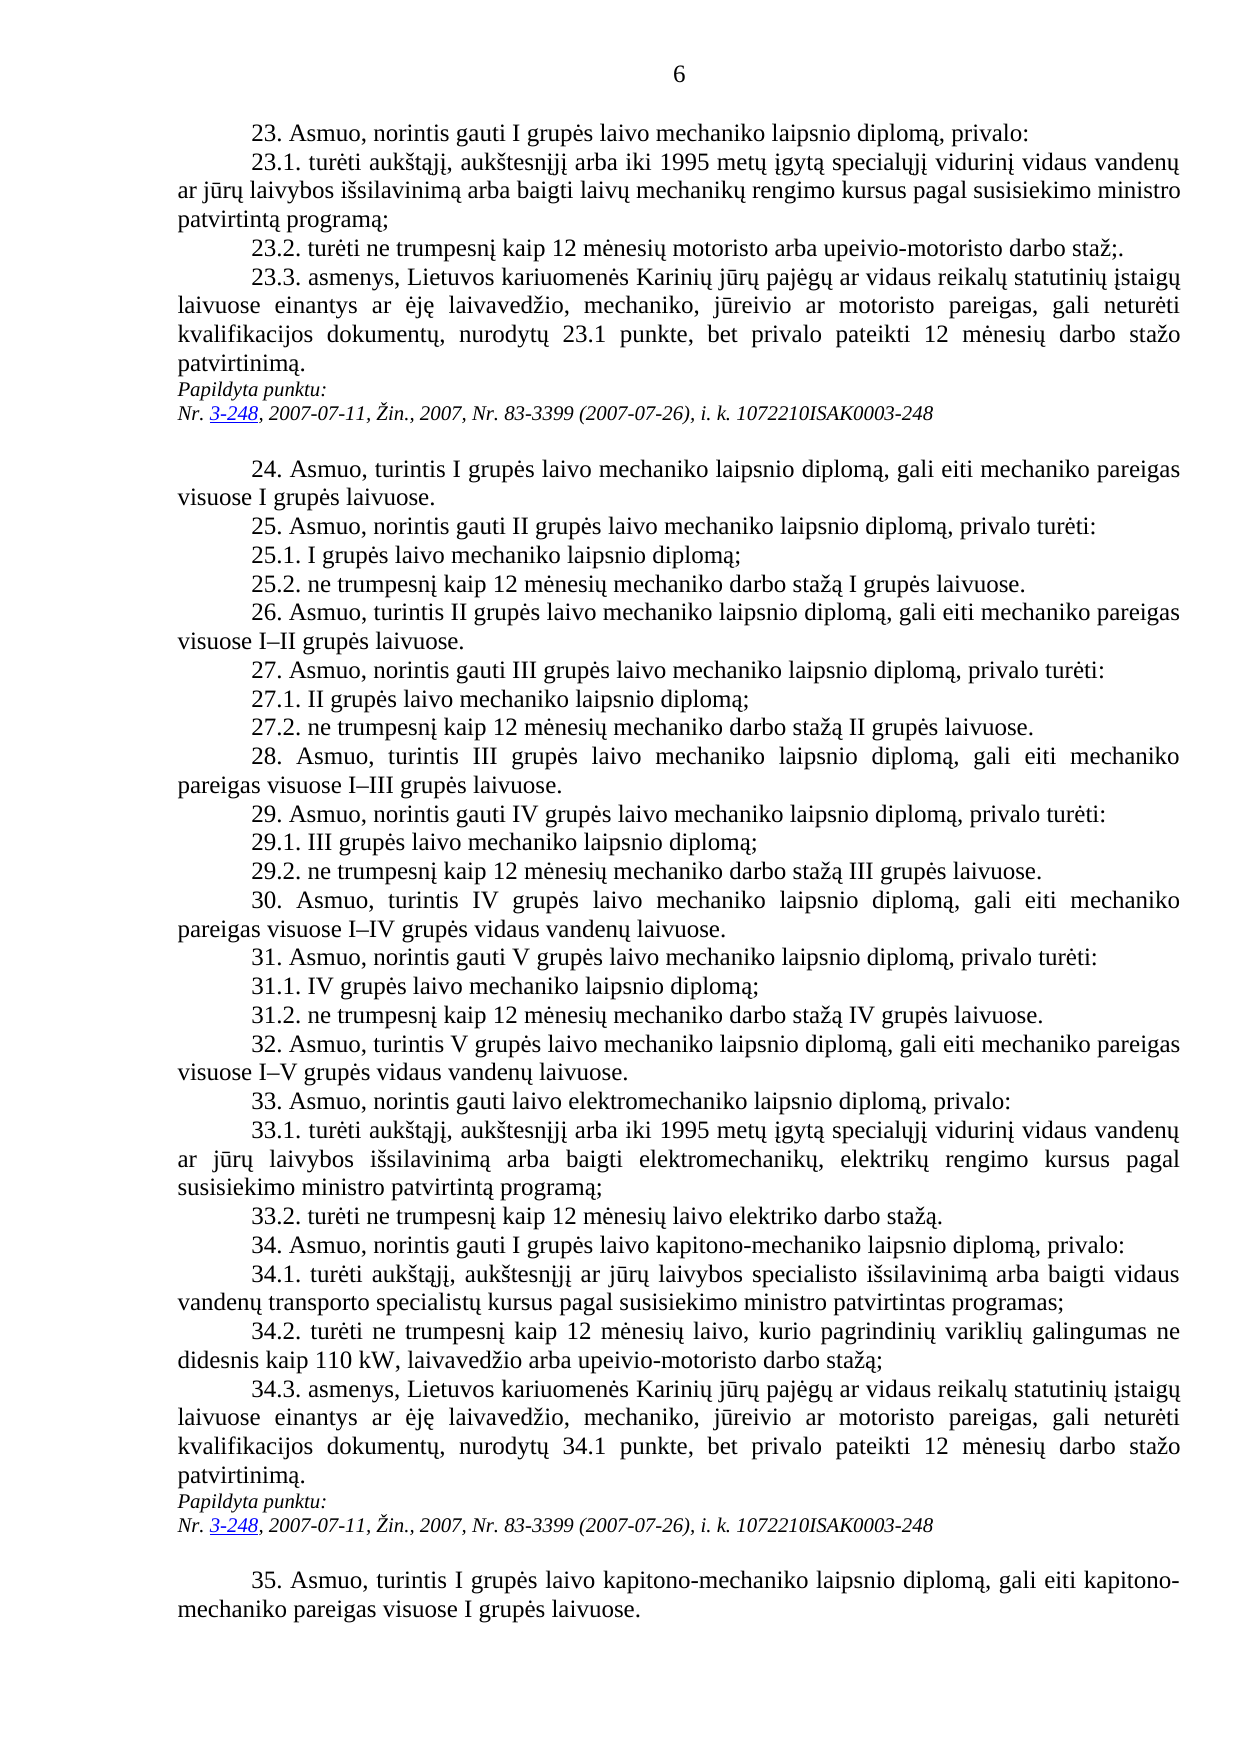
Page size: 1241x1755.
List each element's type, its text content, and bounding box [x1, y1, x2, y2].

text 34.2. turėti ne trumpesnį kaip 12 mėnesių laivo, kurio pagrindinių variklių galingumas ne didesnis kaip 110 kW, laivavedžio arba upeivio-motoristo darbo stažą; [177, 1316, 1181, 1374]
text 27. Asmuo, norintis gauti III grupės laivo mechaniko laipsnio diplomą, privalo turėti: [177, 655, 1181, 684]
text 31.1. IV grupės laivo mechaniko laipsnio diplomą; [177, 971, 1181, 1000]
text 29.2. ne trumpesnį kaip 12 mėnesių mechaniko darbo stažą III grupės laivuose. [177, 856, 1181, 885]
text 33.2. turėti ne trumpesnį kaip 12 mėnesių laivo elektriko darbo stažą. [177, 1201, 1181, 1230]
text 23.2. turėti ne trumpesnį kaip 12 mėnesių motoristo arba upeivio-motoristo darbo staž;. [177, 233, 1181, 262]
text 31.2. ne trumpesnį kaip 12 mėnesių mechaniko darbo stažą IV grupės laivuose. [177, 1000, 1181, 1029]
text 35. Asmuo, turintis I grupės laivo kapitono-mechaniko laipsnio diplomą, gali eiti kapitono-mechaniko pareigas visuose I grupės laivuose. [177, 1566, 1181, 1623]
text 34.3. asmenys, Lietuvos kariuomenės Karinių jūrų pajėgų ar vidaus reikalų statutinių įstaigų laivuose einantys ar ėję laivavedžio, mechaniko, jūreivio ar motoristo pareigas, gali neturėti kvalifikacijos dokumentų, nurodytų 34.1 punkte, bet privalo pateikti 12 mėnesių darbo stažo patvirtinimą. [177, 1374, 1181, 1489]
text Nr. 3-248, 2007-07-11, Žin., 2007, Nr. 83-3399 (2007-07-26), i. k. 1072210ISAK0003-248 [177, 1513, 1181, 1537]
text 29.1. III grupės laivo mechaniko laipsnio diplomą; [177, 827, 1181, 856]
text 32. Asmuo, turintis V grupės laivo mechaniko laipsnio diplomą, gali eiti mechaniko pareigas visuose I–V grupės vidaus vandenų laivuose. [177, 1029, 1181, 1086]
text 31. Asmuo, norintis gauti V grupės laivo mechaniko laipsnio diplomą, privalo turėti: [177, 942, 1181, 971]
text 25. Asmuo, norintis gauti II grupės laivo mechaniko laipsnio diplomą, privalo turėti: [177, 511, 1181, 540]
text 28. Asmuo, turintis III grupės laivo mechaniko laipsnio diplomą, gali eiti mechaniko pareigas visuose I–III grupės laivuose. [177, 741, 1181, 799]
text 27.1. II grupės laivo mechaniko laipsnio diplomą; [177, 684, 1181, 712]
text 25.1. I grupės laivo mechaniko laipsnio diplomą; [177, 540, 1181, 569]
text 23.1. turėti aukštąjį, aukštesnįjį arba iki 1995 metų įgytą specialųjį vidurinį vidaus vandenų ar jūrų laivybos išsilavinimą arba baigti laivų mechanikų rengimo kursus pagal susisiekimo ministro patvirtintą programą; [177, 147, 1181, 233]
text 27.2. ne trumpesnį kaip 12 mėnesių mechaniko darbo stažą II grupės laivuose. [177, 712, 1181, 741]
text 33. Asmuo, norintis gauti laivo elektromechaniko laipsnio diplomą, privalo: [177, 1086, 1181, 1115]
text 26. Asmuo, turintis II grupės laivo mechaniko laipsnio diplomą, gali eiti mechaniko pareigas visuose I–II grupės laivuose. [177, 597, 1181, 655]
text Nr. 3-248, 2007-07-11, Žin., 2007, Nr. 83-3399 (2007-07-26), i. k. 1072210ISAK0003-248 [177, 401, 1181, 425]
text 23. Asmuo, norintis gauti I grupės laivo mechaniko laipsnio diplomą, privalo: [177, 118, 1181, 147]
text 25.2. ne trumpesnį kaip 12 mėnesių mechaniko darbo stažą I grupės laivuose. [177, 569, 1181, 597]
text 29. Asmuo, norintis gauti IV grupės laivo mechaniko laipsnio diplomą, privalo turėti: [177, 799, 1181, 827]
text 24. Asmuo, turintis I grupės laivo mechaniko laipsnio diplomą, gali eiti mechaniko pareigas visuose I grupės laivuose. [177, 454, 1181, 511]
text Papildyta punktu: [177, 377, 1181, 401]
text 34.1. turėti aukštąjį, aukštesnįjį ar jūrų laivybos specialisto išsilavinimą arba baigti vidaus vandenų transporto specialistų kursus pagal susisiekimo ministro patvirtintas programas; [177, 1259, 1181, 1316]
text 33.1. turėti aukštąjį, aukštesnįjį arba iki 1995 metų įgytą specialųjį vidurinį vidaus vandenų ar jūrų laivybos išsilavinimą arba baigti elektromechanikų, elektrikų rengimo kursus pagal susisiekimo ministro patvirtintą programą; [177, 1115, 1181, 1201]
text 23.3. asmenys, Lietuvos kariuomenės Karinių jūrų pajėgų ar vidaus reikalų statutinių įstaigų laivuose einantys ar ėję laivavedžio, mechaniko, jūreivio ar motoristo pareigas, gali neturėti kvalifikacijos dokumentų, nurodytų 23.1 punkte, bet privalo pateikti 12 mėnesių darbo stažo patvirtinimą. [177, 262, 1181, 377]
text 34. Asmuo, norintis gauti I grupės laivo kapitono-mechaniko laipsnio diplomą, privalo: [177, 1230, 1181, 1259]
text 30. Asmuo, turintis IV grupės laivo mechaniko laipsnio diplomą, gali eiti mechaniko pareigas visuose I–IV grupės vidaus vandenų laivuose. [177, 885, 1181, 942]
text Papildyta punktu: [177, 1489, 1181, 1513]
